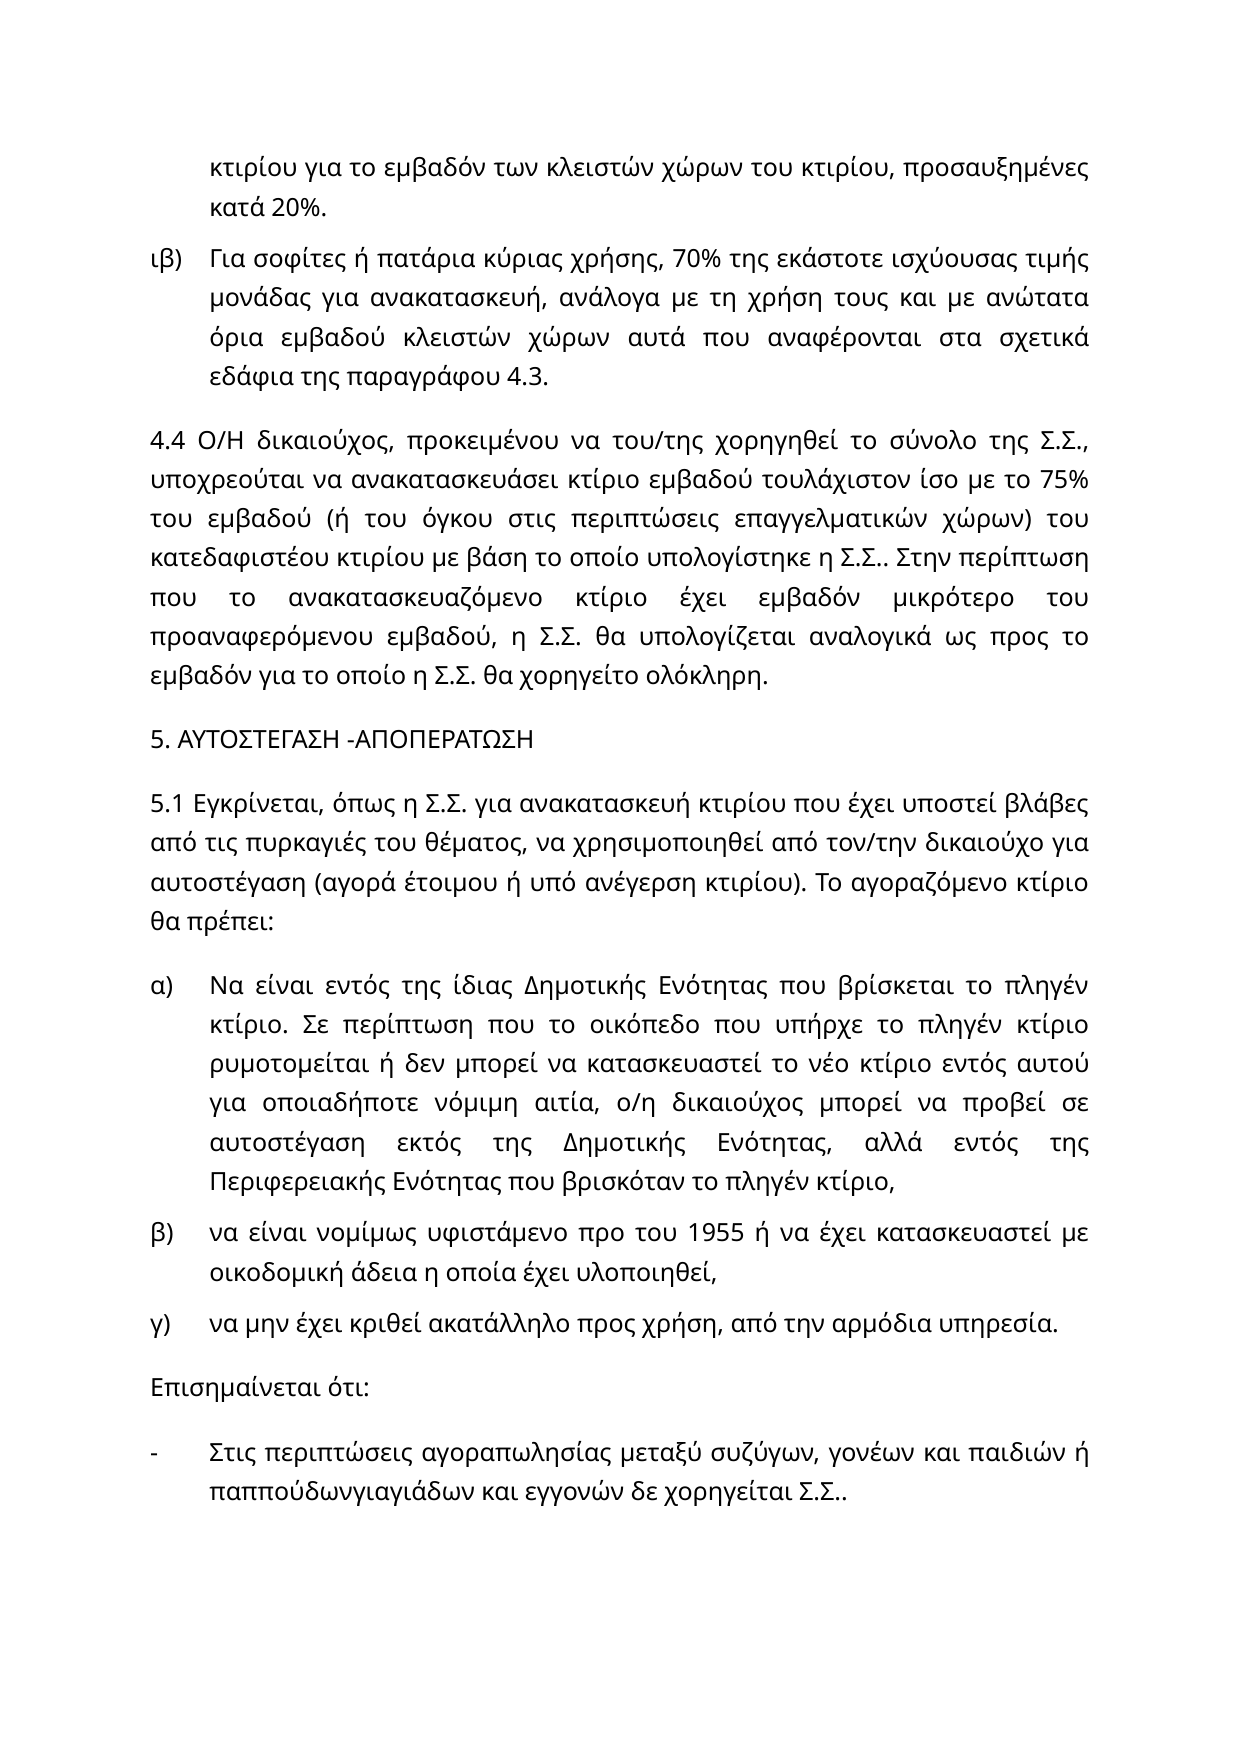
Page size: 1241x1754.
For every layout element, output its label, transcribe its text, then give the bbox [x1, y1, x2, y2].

text 5. ΑΥΤΟΣΤΕΓΑΣΗ -ΑΠΟΠΕΡΑΤΩΣΗ [150, 722, 1090, 756]
list - Στις περιπτώσεις αγοραπωλησίας μεταξύ συζύγων, γονέων και παιδιών ή παππούδωνγιαγιάδων και εγγονών δε χορηγείται Σ.Σ.. [150, 1434, 1090, 1507]
list ιβ) Για σοφίτες ή πατάρια κύριας χρήσης, 70% της εκάστοτε ισχύουσας τιμής μονάδας για ανακατασκευή, ανάλογα με τη χρήση τους και με ανώτατα όρια εμβαδού κλειστών χώρων αυτά που αναφέρονται στα σχετικά εδάφια της παραγράφου 4.3. [150, 241, 1090, 392]
text Επισημαίνεται ότι: [150, 1370, 1090, 1404]
list γ) να μην έχει κριθεί ακατάλληλο προς χρήση, από την αρμόδια υπηρεσία. [150, 1306, 1090, 1340]
list β) να είναι νομίμως υφιστάμενο προ του 1955 ή να έχει κατασκευαστεί με οικοδομική άδεια η οποία έχει υλοποιηθεί, [150, 1215, 1090, 1288]
text 4.4 Ο/Η δικαιούχος, προκειμένου να του/της χορηγηθεί το σύνολο της Σ.Σ., υποχρεούται να ανακατασκευάσει κτίριο εμβαδού τουλάχιστον ίσο με το 75% του εμβαδού (ή του όγκου στις περιπτώσεις επαγγελματικών χώρων) του κατεδαφιστέου κτιρίου με βάση το οποίο υπολογίστηκε η Σ.Σ.. Στην περίπτωση που το ανακατασκευαζόμενο κτίριο έχει εμβαδόν μικρότερο του προαναφερόμενου εμβαδού, η Σ.Σ. θα υπολογίζεται αναλογικά ως προς το εμβαδόν για το οποίο η Σ.Σ. θα χορηγείτο ολόκληρη. [150, 422, 1090, 692]
list κτιρίου για το εμβαδόν των κλειστών χώρων του κτιρίου, προσαυξημένες κατά 20%. [150, 150, 1090, 223]
list α) Να είναι εντός της ίδιας Δημοτικής Ενότητας που βρίσκεται το πληγέν κτίριο. Σε περίπτωση που το οικόπεδο που υπήρχε το πληγέν κτίριο ρυμοτομείται ή δεν μπορεί να κατασκευαστεί το νέο κτίριο εντός αυτού για οποιαδήποτε νόμιμη αιτία, ο/η δικαιούχος μπορεί να προβεί σε αυτοστέγαση εκτός της Δημοτικής Ενότητας, αλλά εντός της Περιφερειακής Ενότητας που βρισκόταν το πληγέν κτίριο, [150, 967, 1090, 1197]
text 5.1 Εγκρίνεται, όπως η Σ.Σ. για ανακατασκευή κτιρίου που έχει υποστεί βλάβες από τις πυρκαγιές του θέματος, να χρησιμοποιηθεί από τον/την δικαιούχο για αυτοστέγαση (αγορά έτοιμου ή υπό ανέγερση κτιρίου). Το αγοραζόμενο κτίριο θα πρέπει: [150, 786, 1090, 937]
